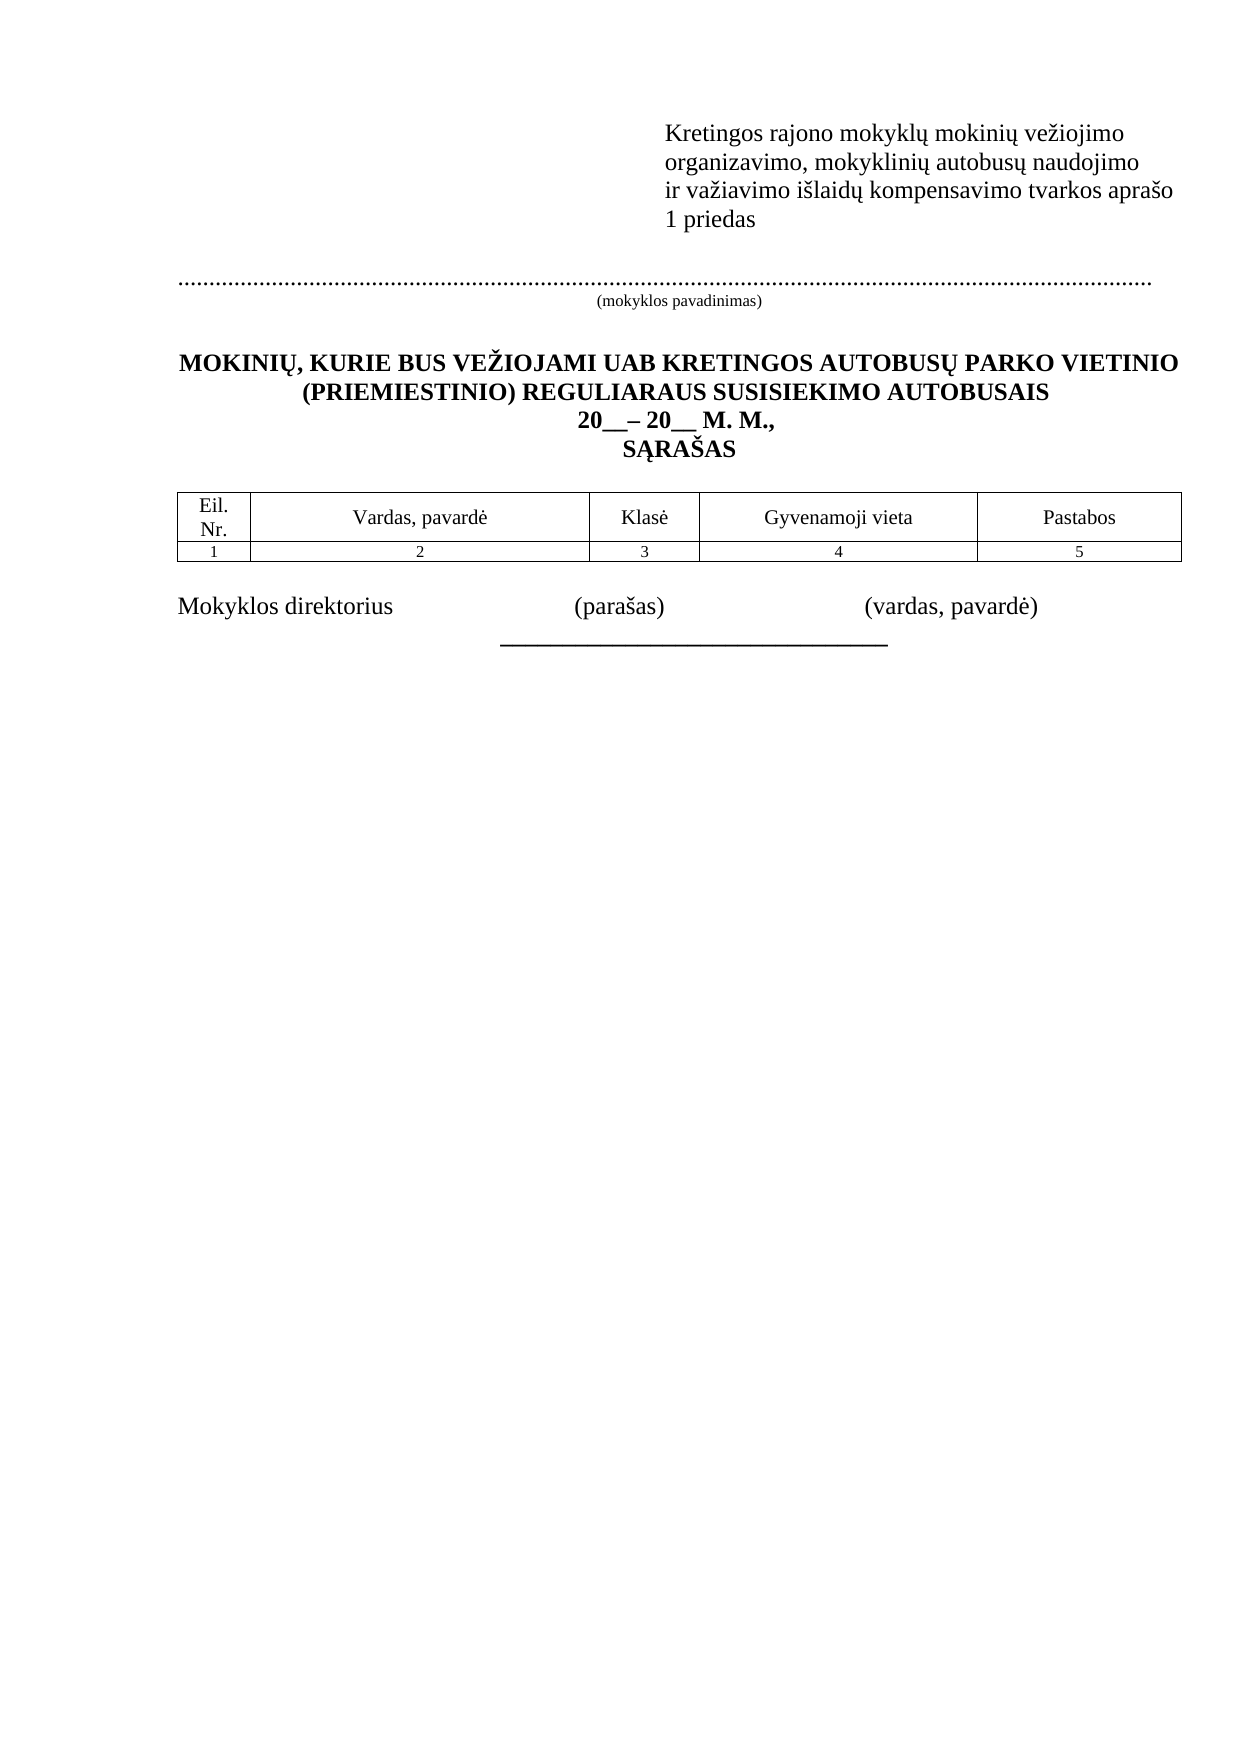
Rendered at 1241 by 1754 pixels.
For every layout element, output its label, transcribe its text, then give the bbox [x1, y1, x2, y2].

table_header Vardas, pavardė [251, 493, 589, 541]
table_header Pastabos [978, 493, 1181, 541]
text _______________________________ [207, 620, 1181, 648]
text MOKINIŲ, KURIE BUS VEŽIOJAMI UAB KRETINGOS AUTOBUSŲ PARKO VIETINIO (PRIEMIESTINIO) REGULIARAUS SUSISIEKIMO AUTOBUSAIS [177, 348, 1181, 406]
text ir važiavimo išlaidų kompensavimo tvarkos aprašo [664, 176, 1181, 204]
table_cell 5 [978, 542, 1181, 561]
table_header Eil. Nr. [178, 493, 250, 541]
table_header Klasė [590, 493, 699, 541]
text 20__– 20__ M. M., [177, 406, 1181, 434]
text Mokyklos direktorius (parašas) (vardas, pavardė) [177, 591, 1181, 620]
text ............................................................................................................................................................ [177, 262, 1181, 291]
text SĄRAŠAS [177, 434, 1181, 463]
table_cell 3 [590, 542, 699, 561]
table_cell 2 [251, 542, 589, 561]
text Kretingos rajono mokyklų mokinių vežiojimo [664, 118, 1181, 147]
text (mokyklos pavadinimas) [177, 291, 1181, 319]
table_header Gyvenamoji vieta [700, 493, 977, 541]
text organizavimo, mokyklinių autobusų naudojimo [664, 147, 1181, 176]
table_cell 1 [178, 542, 250, 561]
table_cell 4 [700, 542, 977, 561]
text 1 priedas [664, 204, 1181, 233]
